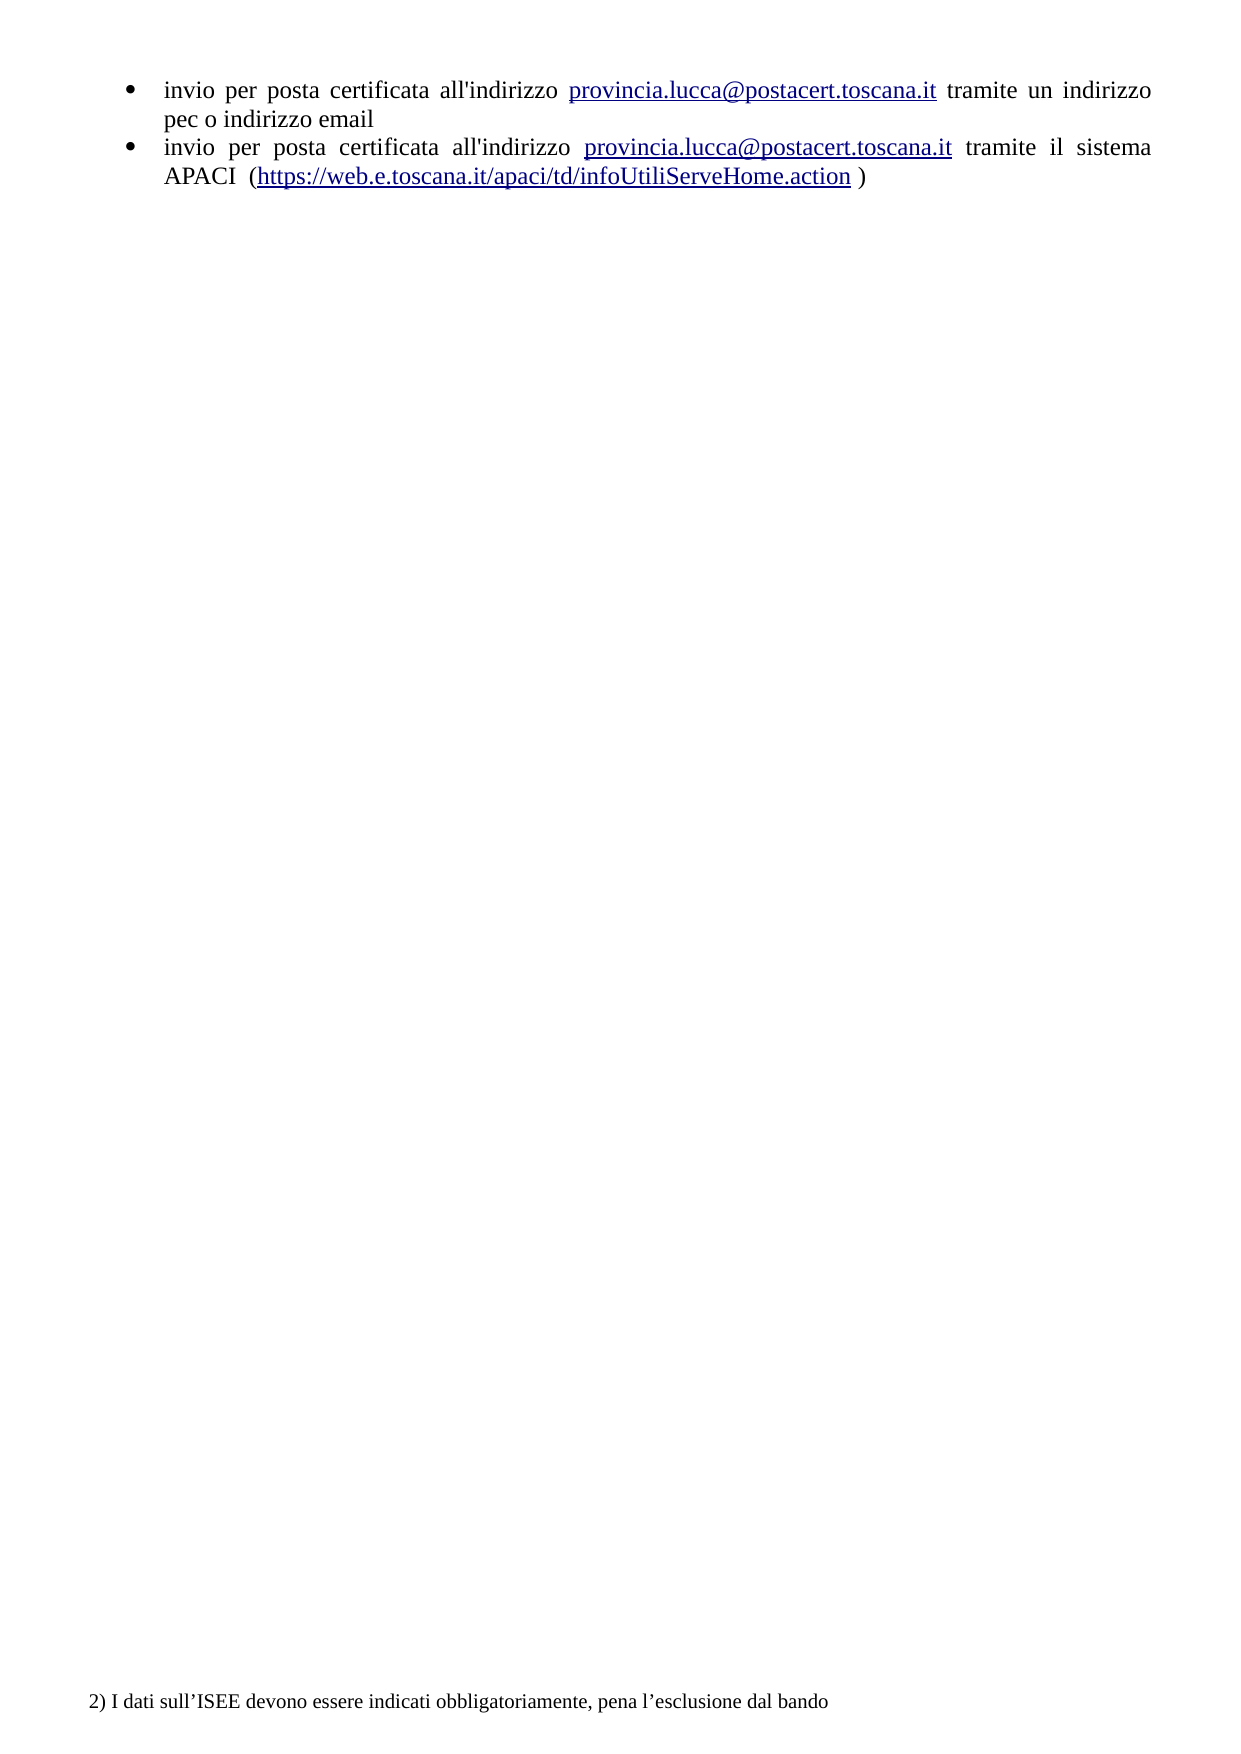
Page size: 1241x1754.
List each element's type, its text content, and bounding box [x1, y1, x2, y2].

list invio per posta certificata all'indirizzo provincia.lucca@postacert.toscana.it tramite il sistema APACI (https://web.e.toscana.it/apaci/td/infoUtiliServeHome.action ) [126, 132, 1152, 190]
list invio per posta certificata all'indirizzo provincia.lucca@postacert.toscana.it tramite un indirizzo pec o indirizzo email [126, 75, 1152, 132]
